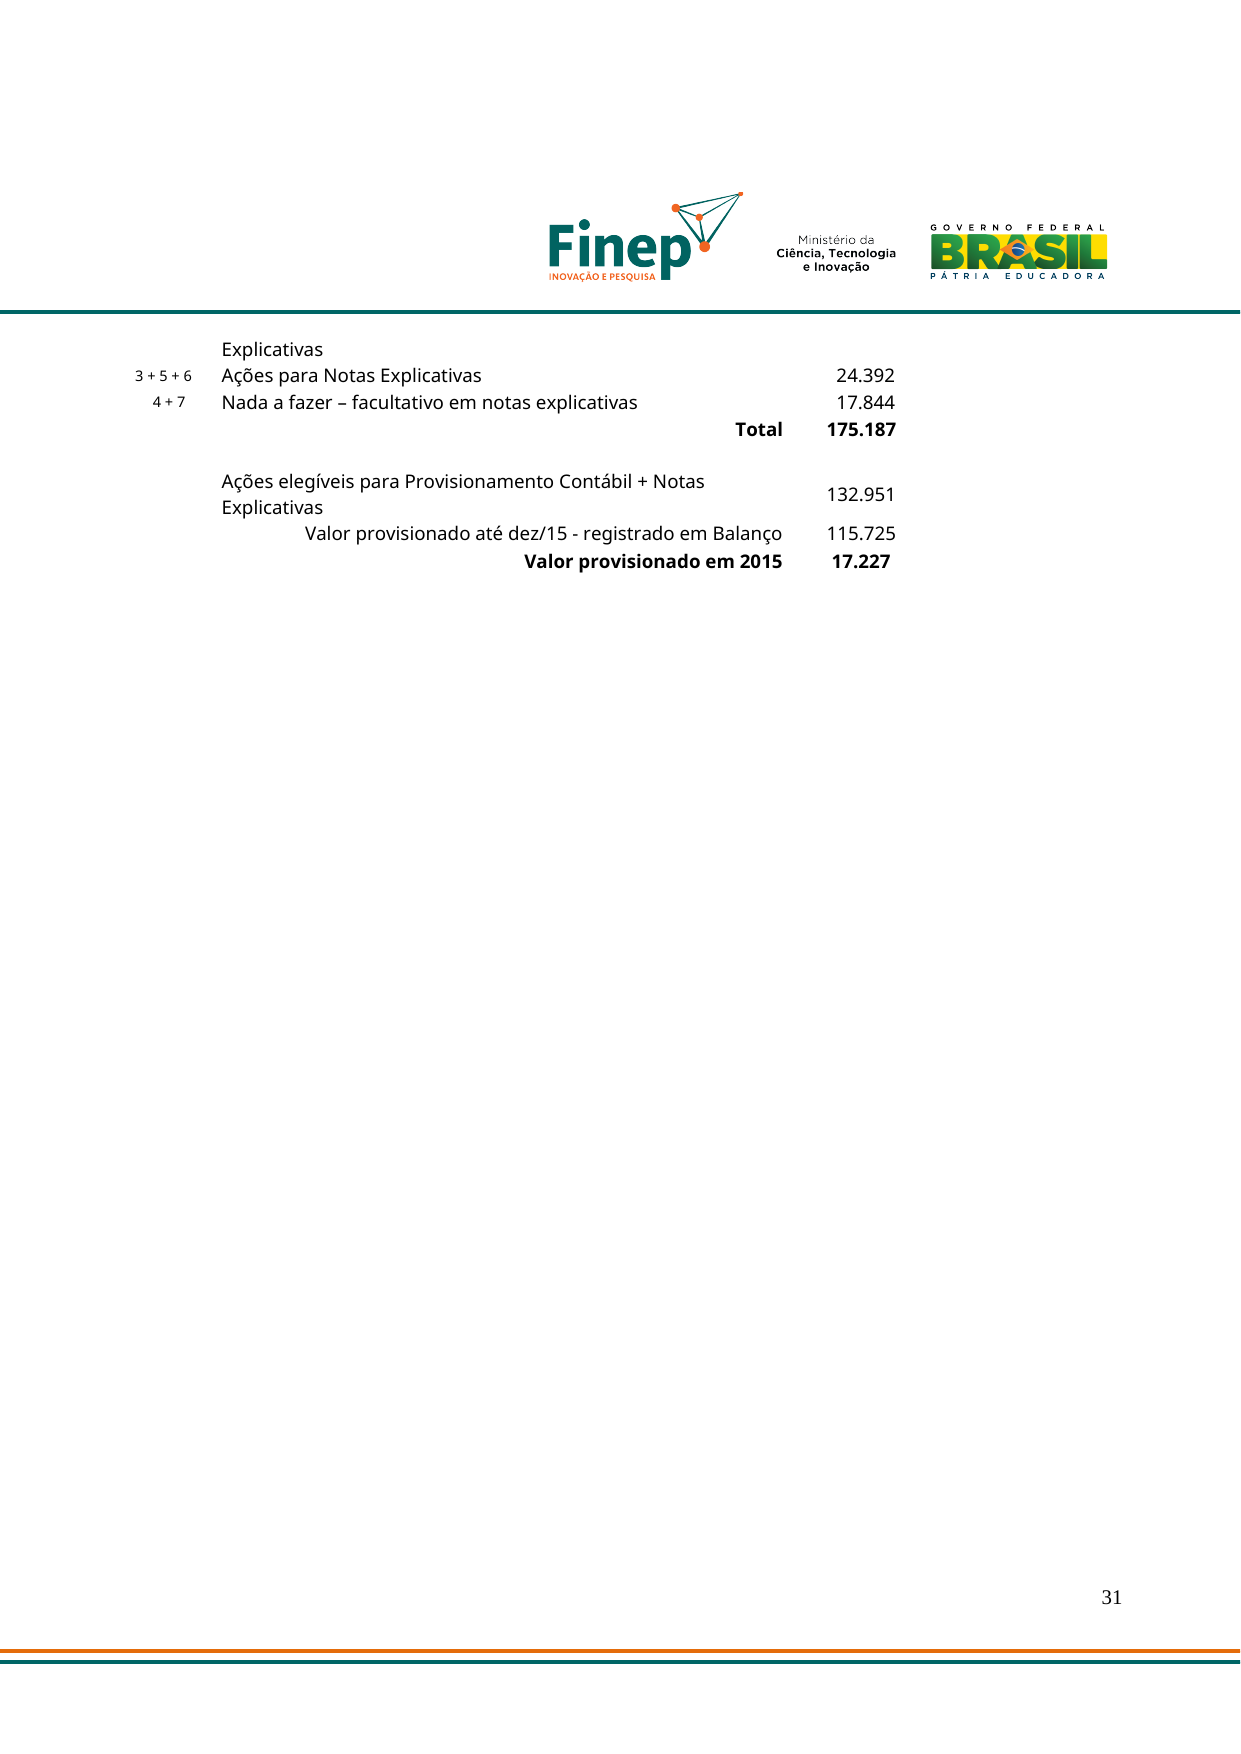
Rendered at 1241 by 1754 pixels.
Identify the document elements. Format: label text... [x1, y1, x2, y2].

table_cell [124, 548, 214, 576]
table_cell [214, 576, 790, 602]
table_cell [124, 337, 214, 362]
table_cell Explicativas [214, 337, 790, 362]
table_cell Ações para Notas Explicativas [214, 362, 790, 389]
table_cell [790, 602, 923, 629]
table_cell [124, 520, 214, 548]
table_cell [214, 682, 790, 708]
table_cell 3 + 5 + 6 [124, 362, 214, 389]
table_cell [124, 655, 214, 682]
table_cell [790, 709, 923, 735]
table_cell [790, 576, 923, 602]
table_cell [124, 682, 214, 708]
table_cell [124, 469, 214, 519]
table_cell [124, 415, 214, 442]
table_cell Ações elegíveis para Provisionamento Contábil + Notas Explicativas [214, 469, 790, 519]
table_cell [214, 655, 790, 682]
table_cell Valor provisionado em 2015 [214, 548, 790, 576]
table_cell [214, 709, 790, 735]
table_cell [214, 442, 790, 468]
table_cell [790, 629, 923, 655]
table_cell [124, 576, 214, 602]
table_cell [124, 602, 214, 629]
table_cell [124, 442, 214, 468]
table_cell [790, 655, 923, 682]
table_cell 17.844 [790, 389, 923, 415]
table_cell 24.392 [790, 362, 923, 389]
table_cell [124, 709, 214, 735]
table_cell [790, 682, 923, 708]
table_cell 4 + 7 [124, 389, 214, 415]
table_cell 175.187 [790, 415, 923, 442]
table_cell [214, 629, 790, 655]
table_cell 132.951 [790, 469, 923, 519]
table_cell Total [214, 415, 790, 442]
table_cell [214, 602, 790, 629]
table_cell 17.227 [790, 548, 923, 576]
table_cell Nada a fazer – facultativo em notas explicativas [214, 389, 790, 415]
table_cell [124, 629, 214, 655]
table_cell [790, 337, 923, 362]
table_cell Valor provisionado até dez/15 - registrado em Balanço [214, 520, 790, 548]
table_cell 115.725 [790, 520, 923, 548]
table_cell [790, 442, 923, 468]
